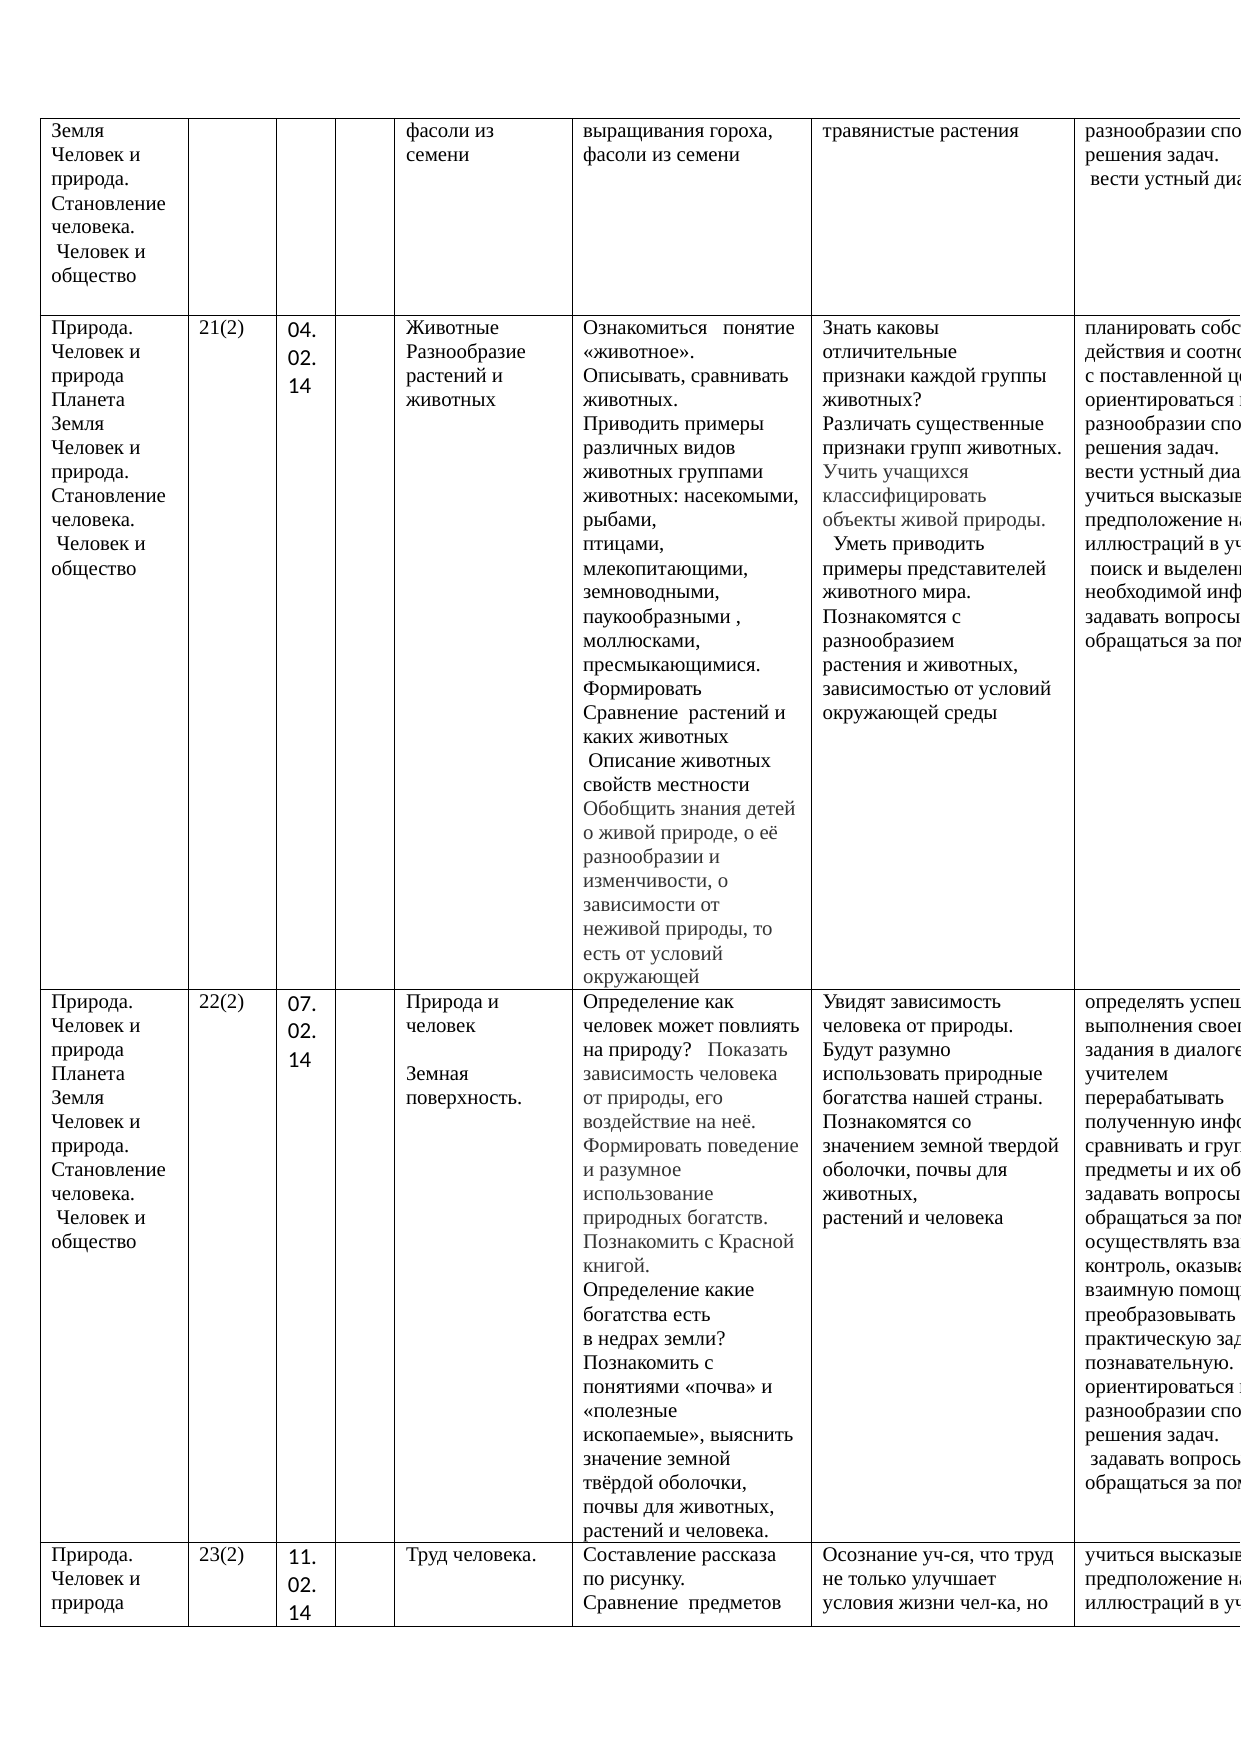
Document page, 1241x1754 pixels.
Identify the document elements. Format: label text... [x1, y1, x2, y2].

table_cell фасоли из семени [395, 119, 572, 315]
table_cell [277, 119, 335, 315]
table_cell выращивания гороха, фасоли из семени [573, 119, 811, 315]
table_cell Увидят зависимость человека от природы. Будут разумно использовать природные богатства нашей страны. Познакомятся со значением земной твердой оболочки, почвы для животных, растений и человека [812, 990, 1074, 1542]
table_cell Знать каковы отличительные признаки каждой группы животных? Различать существенные признаки групп животных. Учить учащихся классифицировать объекты живой природы. Уметь приводить примеры представителей животного мира. Познакомятся с разнообразием растения и животных, зависимостью от условий окружающей среды [812, 316, 1074, 988]
table_cell определять успешность выполнения своего задания в диалоге с учителем перерабатывать полученную информацию: сравнивать и группировать предметы и их образы задавать вопросы, обращаться за помощью, осуществлять взаимный контроль, оказывать взаимную помощь преобразовывать практическую задачу в познавательную. ориентироваться в разнообразии способов решения задач. задавать вопросы, обращаться за помощью. [1075, 990, 1240, 1542]
table_cell 11.02.14 [277, 1543, 335, 1626]
table_cell травянистые растения [812, 119, 1074, 315]
table_cell планировать собственные действия и соотносить их с поставленной целью ориентироваться в разнообразии способов решения задач. вести устный диалог [1075, 119, 1240, 315]
table_cell Природа. Человек и природа Планета Земля Человек и природа. Становление человека. Человек и общество [41, 316, 188, 988]
table_cell Земля Человек и природа. Становление человека. Человек и общество [41, 119, 188, 315]
table_cell [336, 1543, 394, 1626]
table_cell Труд человека. [395, 1543, 572, 1626]
table_cell Составление рассказа по рисунку. Сравнение предметов [573, 1543, 811, 1626]
table_cell [189, 119, 276, 315]
table_cell Природа. Человек и природа Планета Земля Человек и природа. Становление человека. Человек и общество [41, 990, 188, 1542]
table_cell 07.02.14 [277, 990, 335, 1542]
table_cell 22(2) [189, 990, 276, 1542]
table_cell 21(2) [189, 316, 276, 988]
table_cell Природа и человек Земная поверхность. [395, 990, 572, 1542]
table_cell 23(2) [189, 1543, 276, 1626]
table_cell [336, 316, 394, 988]
table_cell Определение как человек может повлиять на природу? Показать зависимость человека от природы, его воздействие на неё. Формировать поведение и разумное использование природных богатств. Познакомить с Красной книгой. Определение какие богатства есть в недрах земли? Познакомить с понятиями «почва» и «полезные ископаемые», выяснить значение земной твёрдой оболочки, почвы для животных, растений и человека. [573, 990, 811, 1542]
table_cell планировать собственные действия и соотносить их с поставленной целью ориентироваться в разнообразии способов решения задач. вести устный диалог учиться высказывать свое предположение на основе иллюстраций в учебнике поиск и выделение необходимой информации задавать вопросы, обращаться за помощью [1075, 316, 1240, 988]
table_cell Животные Разнообразие растений и животных [395, 316, 572, 988]
table_cell Природа. Человек и природа [41, 1543, 188, 1626]
table_cell учиться высказывать свое предположение на основе иллюстраций в учебнике поиск и выделение необходимой информации задавать вопросы, обращаться за помощью [1075, 1543, 1240, 1626]
table_cell Ознакомиться понятие «животное». Описывать, сравнивать животных. Приводить примеры различных видов животных группами животных: насекомыми, рыбами, птицами, млекопитающими, земноводными, паукообразными , моллюсками, пресмыкающимися. Формировать Сравнение растений и каких животных Описание животных свойств местности Обобщить знания детей о живой природе, о её разнообразии и изменчивости, о зависимости от неживой природы, то есть от условий окружающей [573, 316, 811, 988]
table_cell 04.02.14 [277, 316, 335, 988]
table_cell [336, 990, 394, 1542]
table_cell [336, 119, 394, 315]
table_cell Осознание уч-ся, что труд не только улучшает условия жизни чел-ка, но [812, 1543, 1074, 1626]
